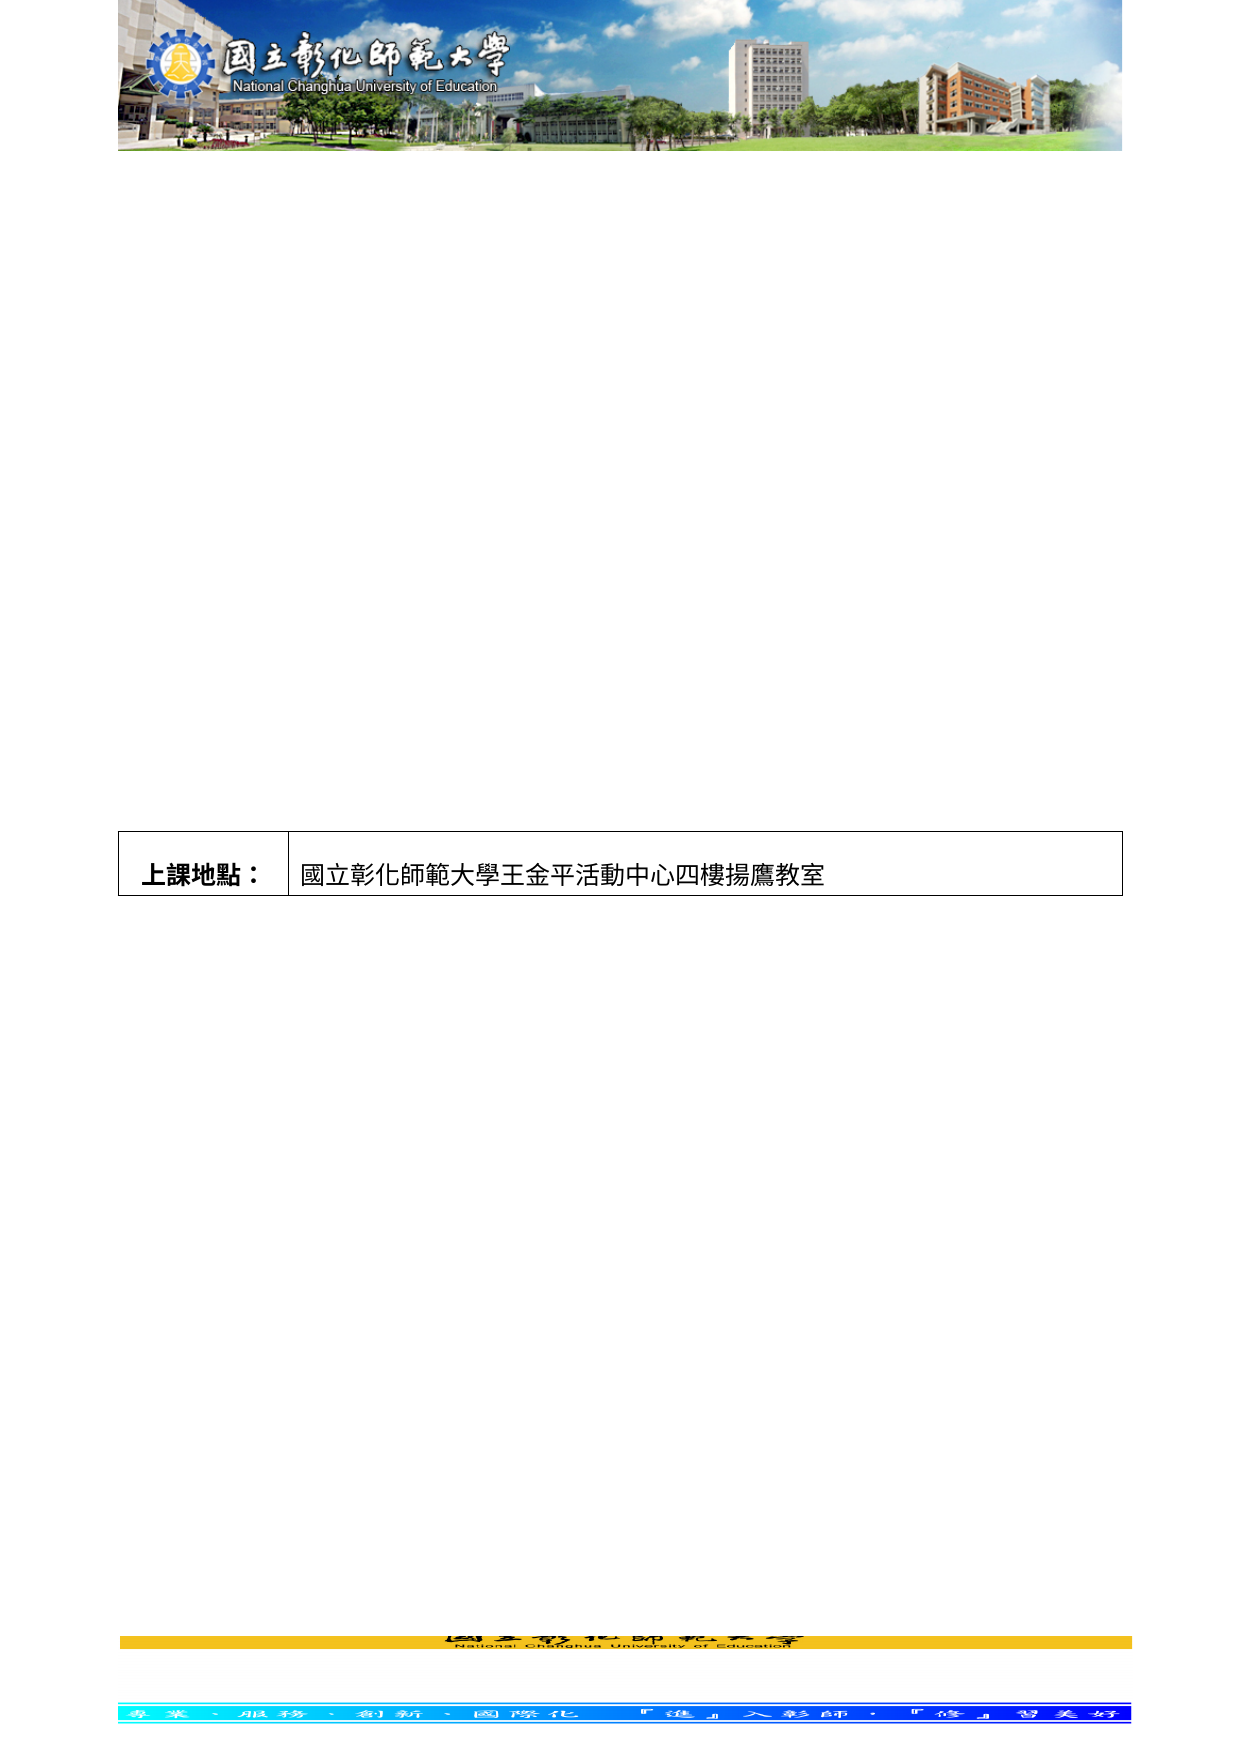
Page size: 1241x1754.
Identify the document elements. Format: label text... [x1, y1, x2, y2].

table_cell 上課地點： [119, 832, 288, 894]
table_cell 國立彰化師範大學王金平活動中心四樓揚鷹教室 [289, 832, 1122, 894]
